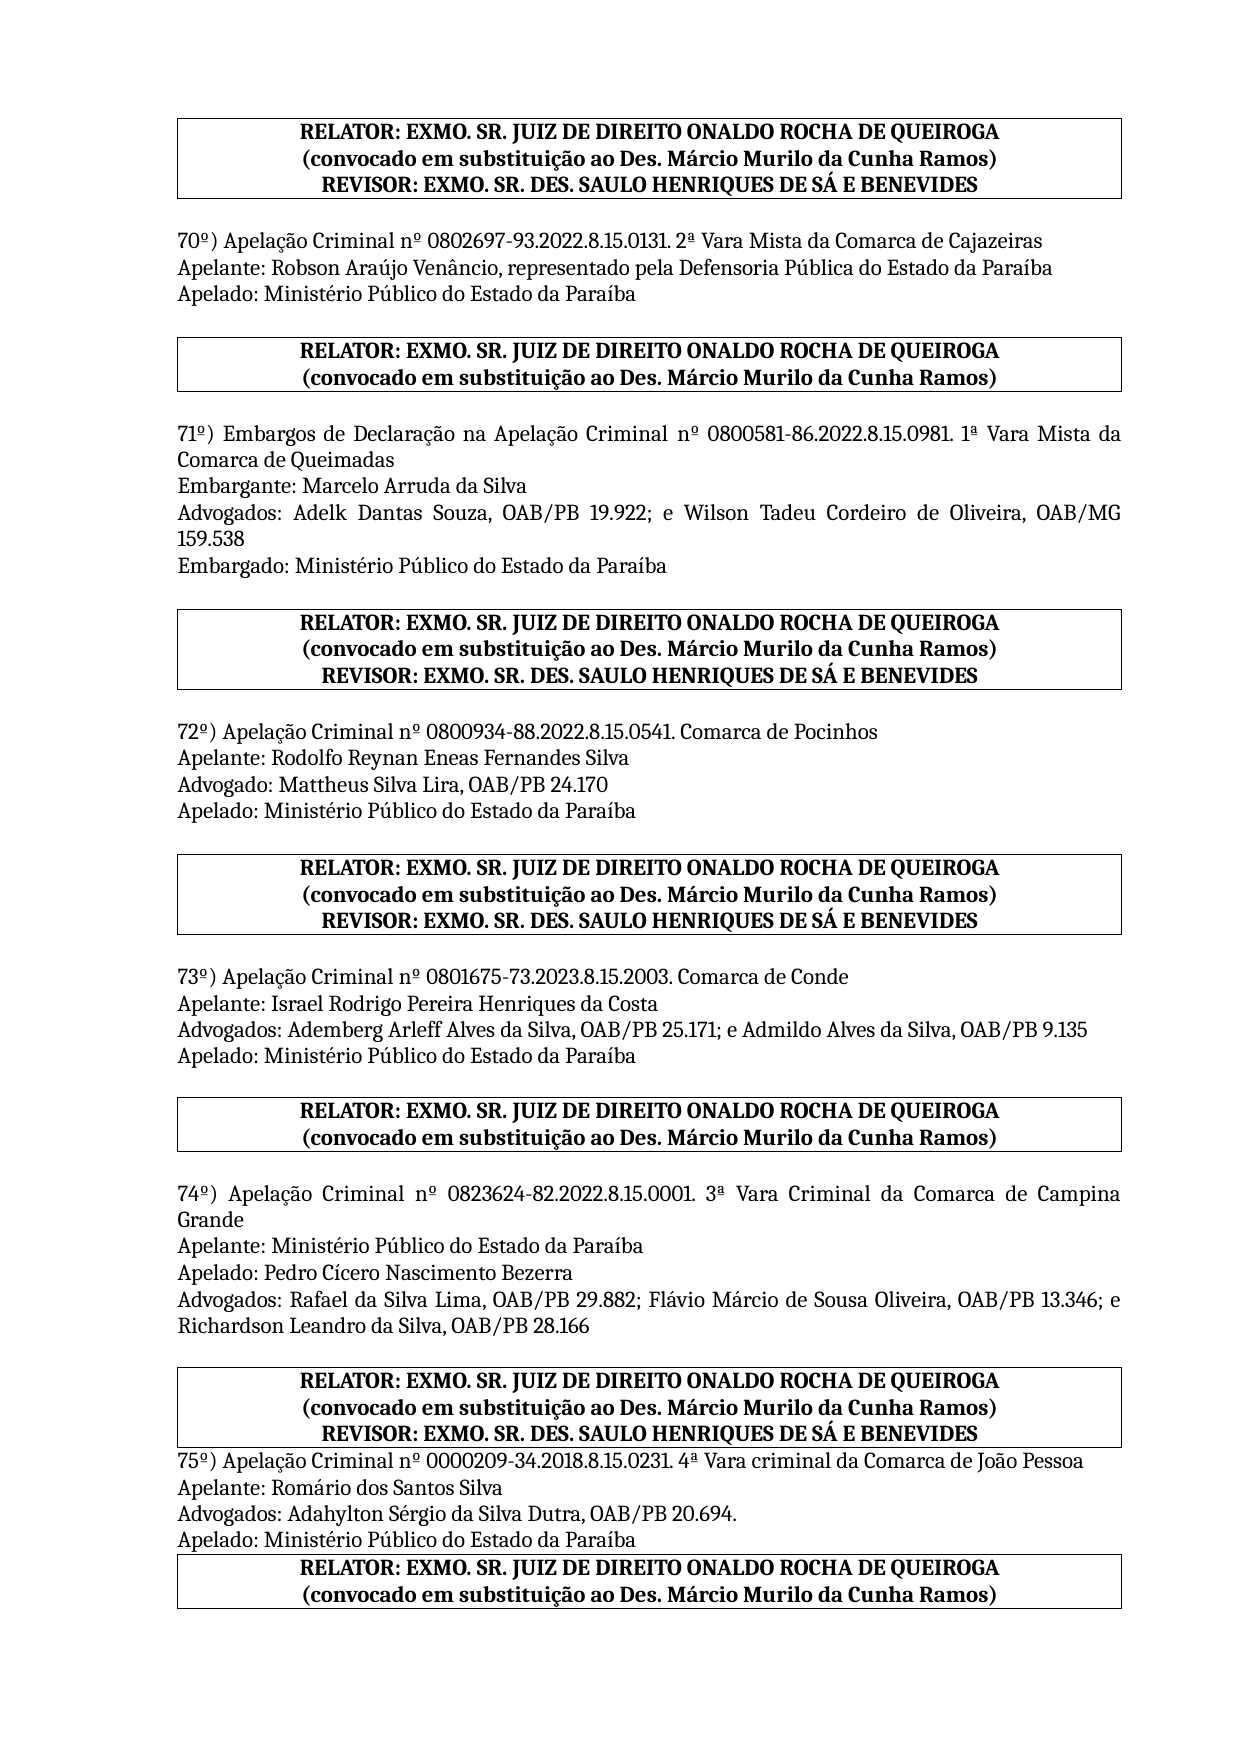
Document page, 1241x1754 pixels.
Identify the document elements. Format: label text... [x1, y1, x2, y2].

text 70º) Apelação Criminal nº 0802697-93.2022.8.15.0131. 2ª Vara Mista da Comarca de Cajazeiras [177, 228, 1122, 254]
text Apelado: Ministério Público do Estado da Paraíba [177, 1527, 1122, 1553]
text RELATOR: EXMO. SR. JUIZ DE DIREITO ONALDO ROCHA DE QUEIROGA [178, 119, 1121, 144]
text RELATOR: EXMO. SR. JUIZ DE DIREITO ONALDO ROCHA DE QUEIROGA [178, 610, 1121, 635]
text Apelante: Rodolfo Reynan Eneas Fernandes Silva [177, 745, 1122, 771]
text 72º) Apelação Criminal nº 0800934-88.2022.8.15.0541. Comarca de Pocinhos [177, 719, 1122, 745]
text Embargante: Marcelo Arruda da Silva [177, 473, 1122, 500]
text Apelado: Pedro Cícero Nascimento Bezerra [177, 1259, 1122, 1286]
text Apelado: Ministério Público do Estado da Paraíba [177, 798, 1122, 824]
text (convocado em substituição ao Des. Márcio Murilo da Cunha Ramos) [178, 1123, 1121, 1151]
text (convocado em substituição ao Des. Márcio Murilo da Cunha Ramos) [178, 144, 1121, 171]
text Embargado: Ministério Público do Estado da Paraíba [177, 552, 1122, 579]
text Advogados: Rafael da Silva Lima, OAB/PB 29.882; Flávio Márcio de Sousa Oliveira, OAB/PB 13.346; e Richardson Leandro da Silva, OAB/PB 28.166 [177, 1287, 1122, 1339]
text 74º) Apelação Criminal nº 0823624-82.2022.8.15.0001. 3ª Vara Criminal da Comarca de Campina Grande [177, 1181, 1122, 1233]
text REVISOR: EXMO. SR. DES. SAULO HENRIQUES DE SÁ E BENEVIDES [178, 907, 1121, 934]
text 75º) Apelação Criminal nº 0000209-34.2018.8.15.0231. 4ª Vara criminal da Comarca de João Pessoa [177, 1448, 1122, 1474]
text (convocado em substituição ao Des. Márcio Murilo da Cunha Ramos) [178, 1393, 1121, 1419]
text (convocado em substituição ao Des. Márcio Murilo da Cunha Ramos) [178, 1580, 1121, 1608]
text Apelado: Ministério Público do Estado da Paraíba [177, 1043, 1122, 1069]
text REVISOR: EXMO. SR. DES. SAULO HENRIQUES DE SÁ E BENEVIDES [178, 171, 1121, 198]
text 71º) Embargos de Declaração na Apelação Criminal nº 0800581-86.2022.8.15.0981. 1ª Vara Mista da Comarca de Queimadas [177, 421, 1122, 473]
text Advogados: Adahylton Sérgio da Silva Dutra, OAB/PB 20.694. [177, 1501, 1122, 1527]
text (convocado em substituição ao Des. Márcio Murilo da Cunha Ramos) [178, 363, 1121, 391]
text Apelante: Ministério Público do Estado da Paraíba [177, 1233, 1122, 1259]
text Advogados: Adelk Dantas Souza, OAB/PB 19.922; e Wilson Tadeu Cordeiro de Oliveira, OAB/MG 159.538 [177, 500, 1122, 552]
text Apelante: Robson Araújo Venâncio, representado pela Defensoria Pública do Estado da Paraíba [177, 254, 1122, 281]
text RELATOR: EXMO. SR. JUIZ DE DIREITO ONALDO ROCHA DE QUEIROGA [178, 1368, 1121, 1393]
text (convocado em substituição ao Des. Márcio Murilo da Cunha Ramos) [178, 635, 1121, 661]
text Apelante: Israel Rodrigo Pereira Henriques da Costa [177, 990, 1122, 1017]
text 73º) Apelação Criminal nº 0801675-73.2023.8.15.2003. Comarca de Conde [177, 964, 1122, 990]
text (convocado em substituição ao Des. Márcio Murilo da Cunha Ramos) [178, 880, 1121, 907]
text Advogados: Ademberg Arleff Alves da Silva, OAB/PB 25.171; e Admildo Alves da Silva, OAB/PB 9.135 [177, 1017, 1122, 1043]
text REVISOR: EXMO. SR. DES. SAULO HENRIQUES DE SÁ E BENEVIDES [178, 1419, 1121, 1447]
text RELATOR: EXMO. SR. JUIZ DE DIREITO ONALDO ROCHA DE QUEIROGA [178, 338, 1121, 363]
text Advogado: Mattheus Silva Lira, OAB/PB 24.170 [177, 771, 1122, 798]
text RELATOR: EXMO. SR. JUIZ DE DIREITO ONALDO ROCHA DE QUEIROGA [178, 1098, 1121, 1123]
text REVISOR: EXMO. SR. DES. SAULO HENRIQUES DE SÁ E BENEVIDES [178, 661, 1121, 689]
text RELATOR: EXMO. SR. JUIZ DE DIREITO ONALDO ROCHA DE QUEIROGA [178, 1555, 1121, 1580]
text Apelante: Romário dos Santos Silva [177, 1474, 1122, 1501]
text RELATOR: EXMO. SR. JUIZ DE DIREITO ONALDO ROCHA DE QUEIROGA [178, 855, 1121, 880]
text Apelado: Ministério Público do Estado da Paraíba [177, 281, 1122, 307]
